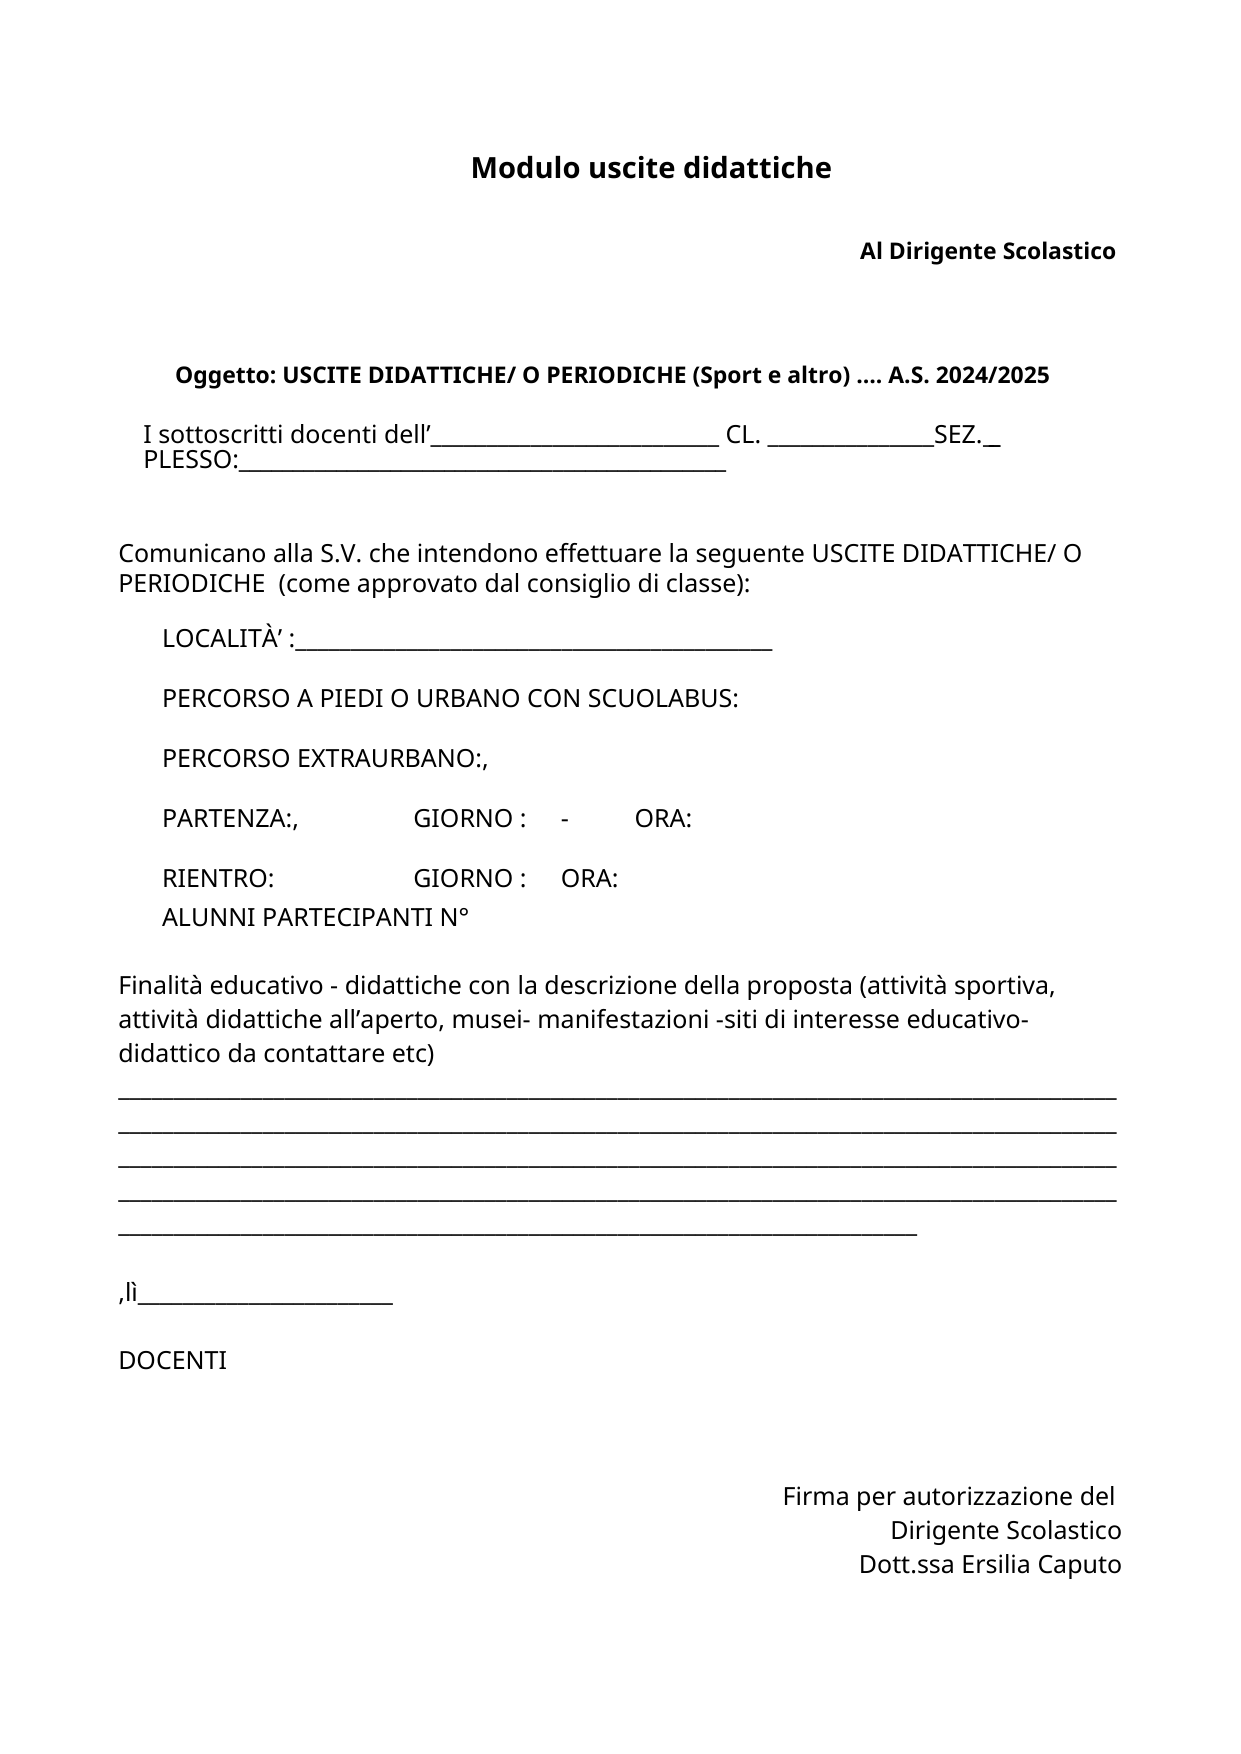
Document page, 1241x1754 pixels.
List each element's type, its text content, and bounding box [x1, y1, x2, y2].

text I sottoscritti docenti dell’__________________________ CL. _______________SEZ. [143, 423, 1122, 448]
list RIENTRO: GIORNO : ORA: [162, 839, 1122, 899]
list ALUNNI PARTECIPANTI N° [162, 899, 1122, 934]
text DOCENTI [118, 1342, 1122, 1376]
text PLESSO: [143, 448, 1122, 473]
text Oggetto: USCITE DIDATTICHE/ O PERIODICHE (Sport e altro) …. A.S. 2024/2025 [118, 366, 1107, 388]
text Finalità educativo - didattiche con la descrizione della proposta (attività sportiva, attività didattiche all’aperto, musei- manifestazioni -siti di interesse educativo-didattico da contattare etc) [118, 968, 1122, 1070]
text Al Dirigente Scolastico [695, 233, 1122, 266]
list PERCORSO EXTRAURBANO:, [162, 719, 1122, 779]
text Modulo uscite didattiche [118, 148, 1122, 187]
text ,lì_______________________ [118, 1274, 1122, 1308]
list PERCORSO A PIEDI O URBANO CON SCUOLABUS: [162, 659, 1122, 719]
text Comunicano alla S.V. che intendono effettuare la seguente USCITE DIDATTICHE/ O PERIODICHE (come approvato dal consiglio di classe): [118, 538, 1122, 598]
list PARTENZA:, GIORNO : - ORA: [162, 779, 1122, 839]
text ________________________________________________________________________________________________________________________________________________________________________________________________________________________________________________________________________________________________________________________________________________________________________________________________________________________________________________ [118, 1070, 1122, 1240]
text Dirigente Scolastico [118, 1513, 1122, 1547]
list LOCALITÀ’ :___________________________________________ [162, 599, 1122, 659]
text Firma per autorizzazione del [118, 1479, 1122, 1513]
text Dott.ssa Ersilia Caputo [118, 1547, 1122, 1581]
